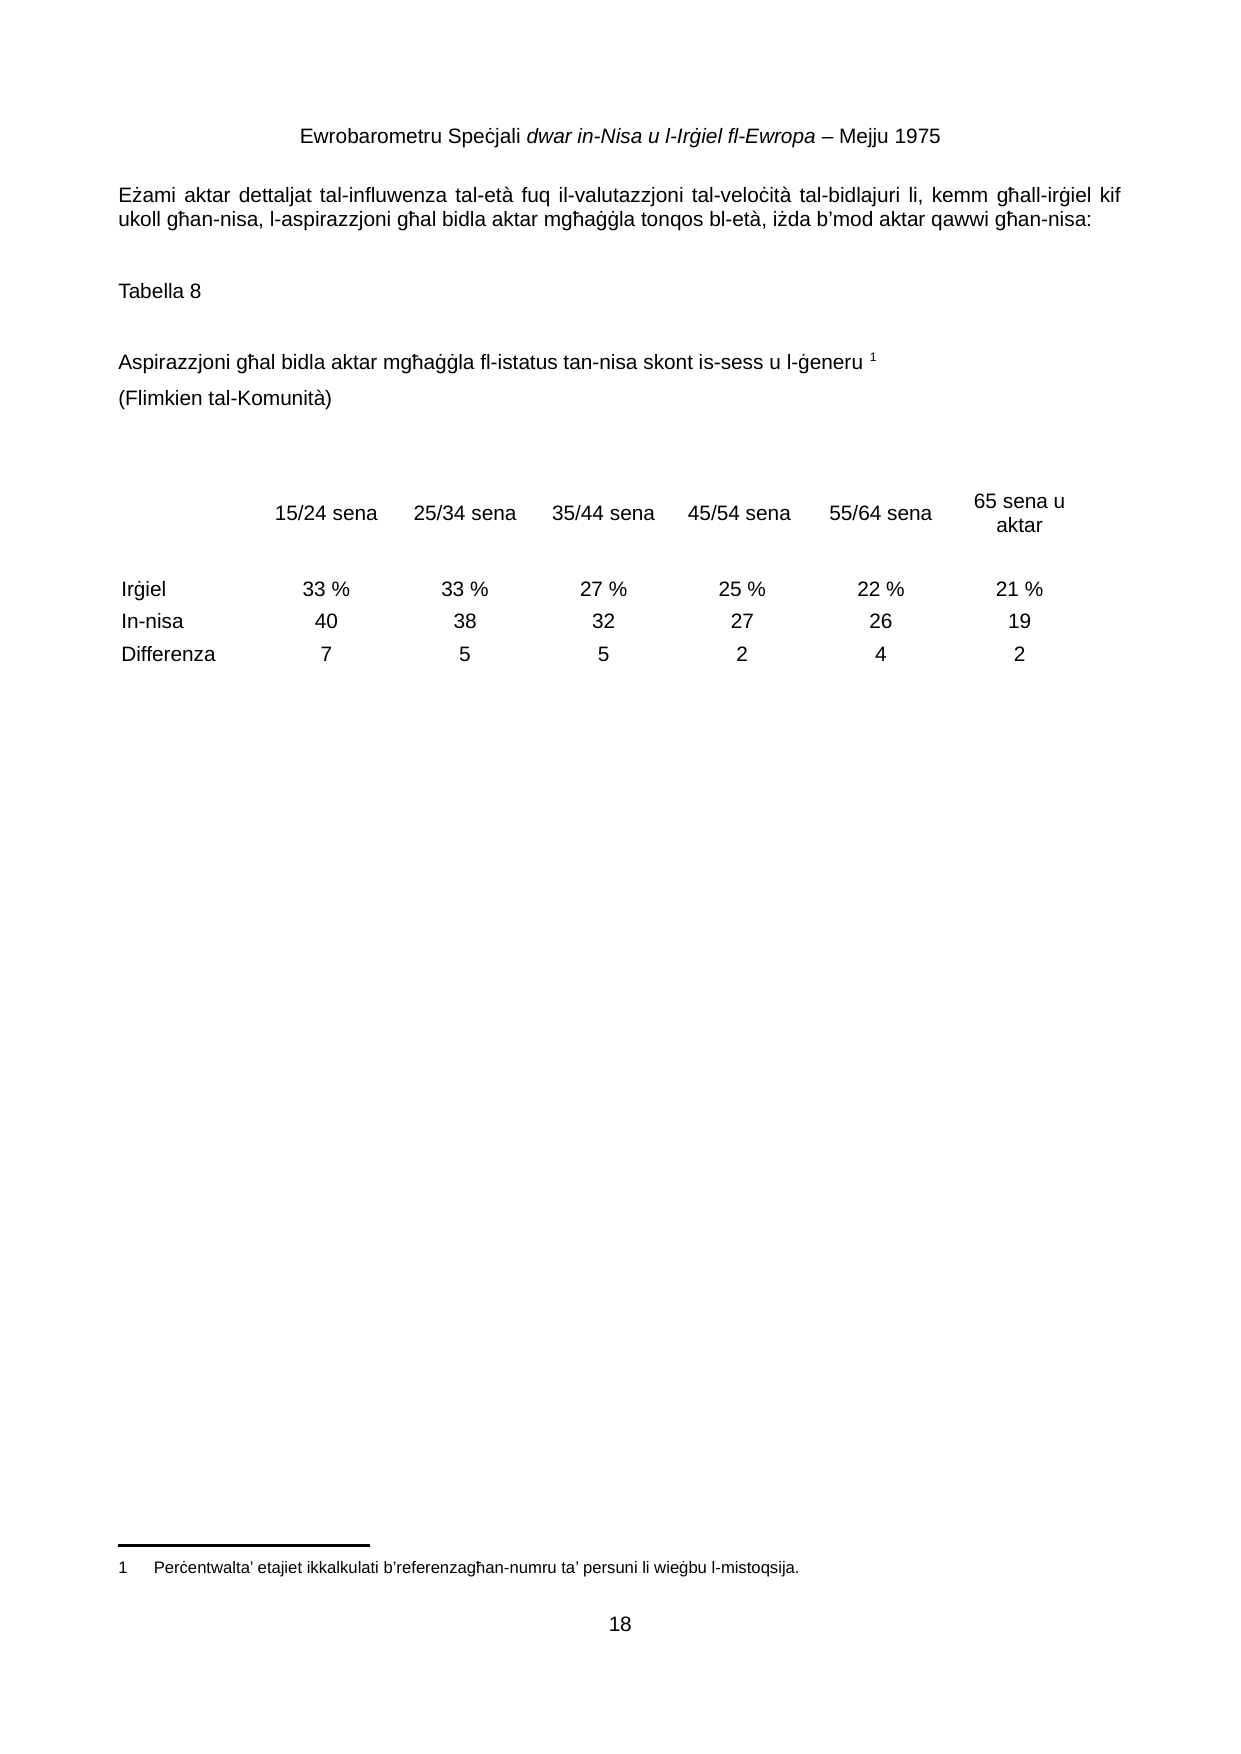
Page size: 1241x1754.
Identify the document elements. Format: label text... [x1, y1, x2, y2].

table_cell 27 [673, 605, 811, 637]
table_cell 32 [534, 605, 673, 637]
table_cell [395, 540, 534, 572]
table_cell In-nisa [118, 605, 257, 637]
table_cell 2 [950, 637, 1089, 670]
table_header 25/34 sena [395, 486, 534, 540]
table_cell 19 [950, 605, 1089, 637]
table_cell 4 [811, 637, 950, 670]
table_cell 21 % [950, 573, 1089, 605]
table_header 45/54 sena [673, 486, 811, 540]
table_header 35/44 sena [534, 486, 673, 540]
table_cell 40 [257, 605, 395, 637]
table_header [118, 486, 257, 540]
table_cell Differenza [118, 637, 257, 670]
table_cell 25 % [673, 573, 811, 605]
table_cell 7 [257, 637, 395, 670]
table_cell 5 [534, 637, 673, 670]
table_cell 26 [811, 605, 950, 637]
table_cell [811, 540, 950, 572]
table_cell 22 % [811, 573, 950, 605]
text (Flimkien tal-Komunità) [118, 385, 1122, 409]
table_cell 38 [395, 605, 534, 637]
table_cell [257, 540, 395, 572]
text Tabella 8 [118, 278, 1122, 302]
table_cell [534, 540, 673, 572]
table_cell Irġiel [118, 573, 257, 605]
table_cell 27 % [534, 573, 673, 605]
table_cell [673, 540, 811, 572]
table_cell [950, 540, 1089, 572]
table_header 65 sena u aktar [950, 486, 1089, 540]
table_cell 33 % [395, 573, 534, 605]
text Eżami aktar dettaljat tal-influwenza tal-età fuq il-valutazzjoni tal-veloċità tal-bidlajuri li, kemm għall-irġiel kif ukoll għan-nisa, l-aspirazzjoni għal bidla aktar mgħaġġla tonqos bl-età, iżda b’mod aktar qawwi għan-nisa: [118, 183, 1122, 231]
text Perċentwalta’ etajiet ikkalkulati b’referenzagħan-numru ta’ persuni li wieġbu l-mistoqsija. [118, 1557, 1122, 1577]
table_cell 33 % [257, 573, 395, 605]
text Aspirazzjoni għal bidla aktar mgħaġġla fl-istatus tan-nisa skont is-sess u l-ġeneru [118, 350, 1122, 374]
table_header 15/24 sena [257, 486, 395, 540]
table_cell 2 [673, 637, 811, 670]
table_header 55/64 sena [811, 486, 950, 540]
table_cell 5 [395, 637, 534, 670]
table_cell [118, 540, 257, 572]
